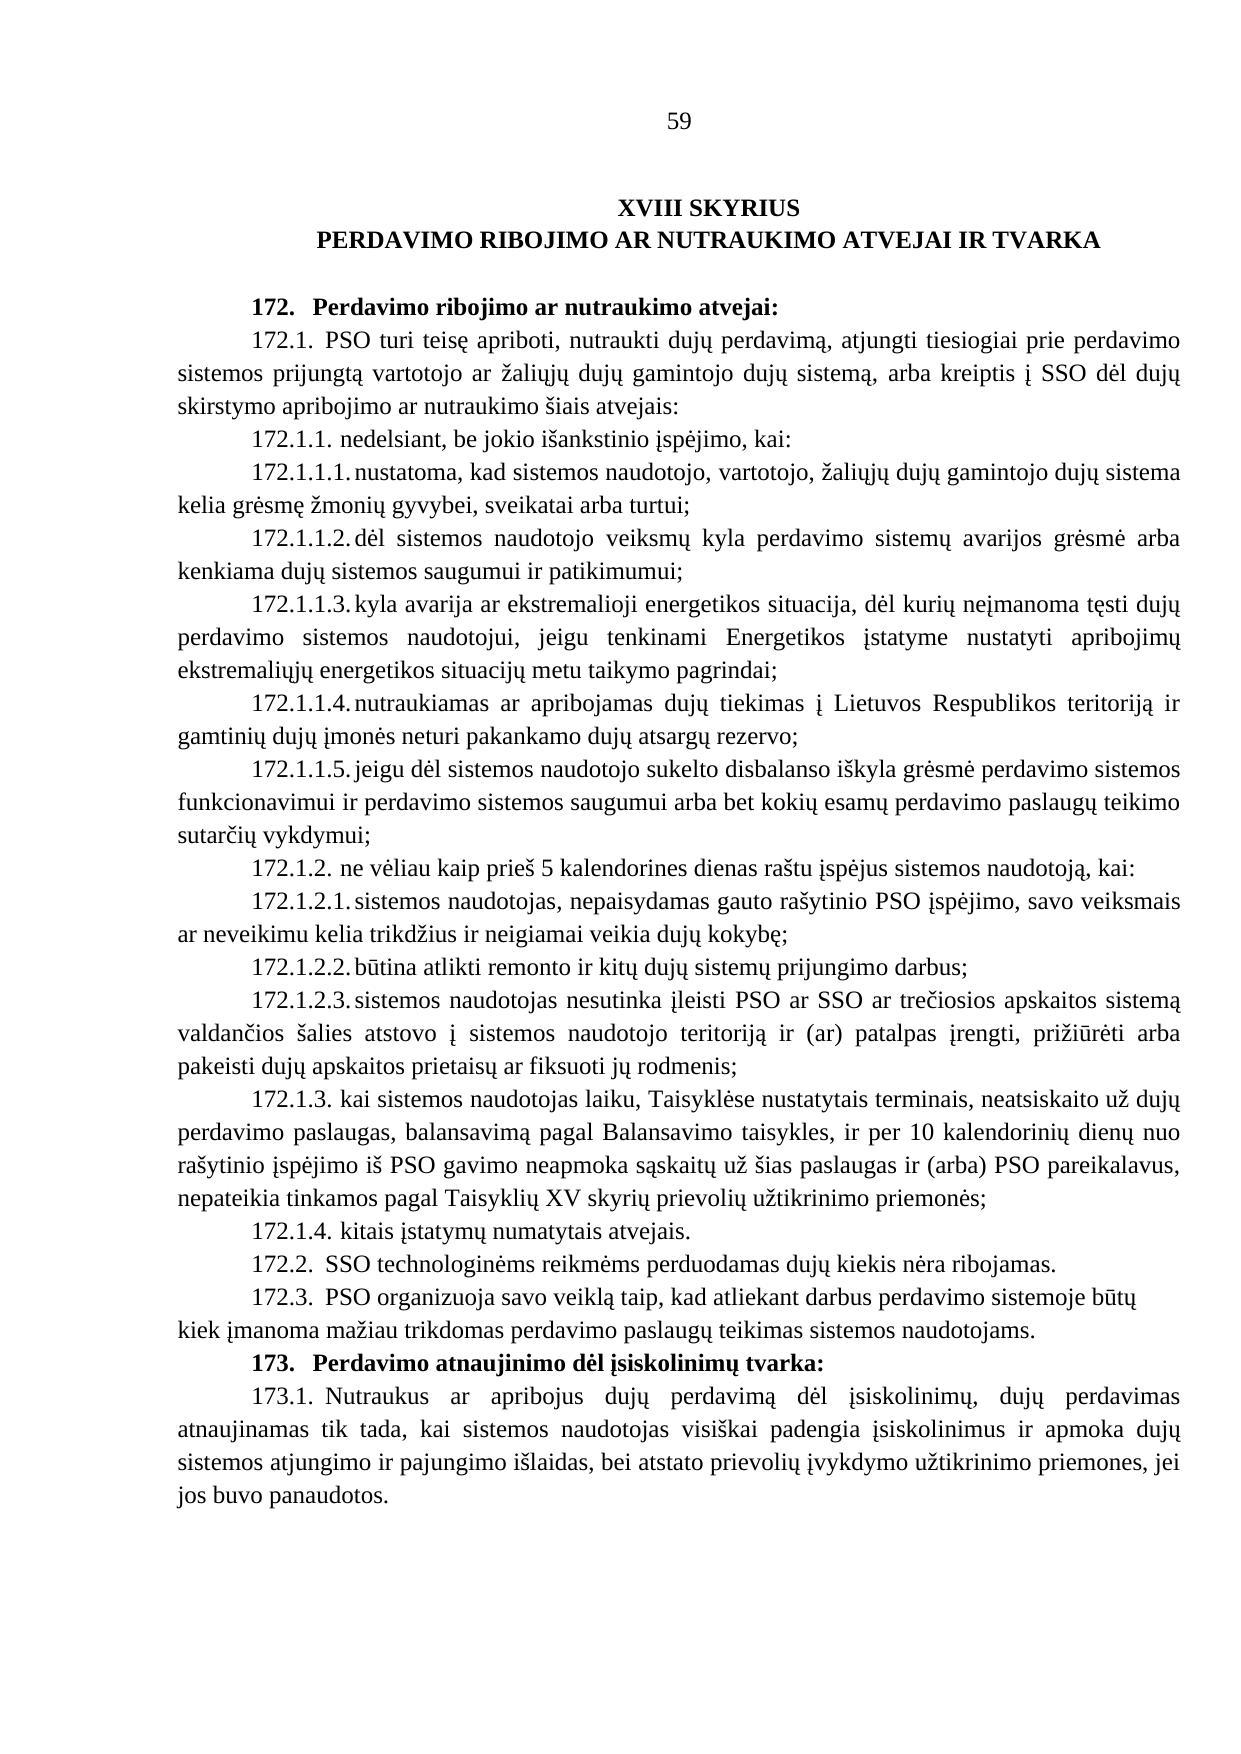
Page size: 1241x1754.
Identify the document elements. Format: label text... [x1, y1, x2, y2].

text 172.1.1.4. nutraukiamas ar apribojamas dujų tiekimas į Lietuvos Respublikos teritoriją ir gamtinių dujų įmonės neturi pakankamo dujų atsargų rezervo; [177, 688, 1181, 750]
text 172.1.2.2. būtina atlikti remonto ir kitų dujų sistemų prijungimo darbus; [177, 952, 1181, 981]
text 172.1.1.1. nustatoma, kad sistemos naudotojo, vartotojo, žaliųjų dujų gamintojo dujų sistema kelia grėsmę žmonių gyvybei, sveikatai arba turtui; [177, 457, 1181, 518]
text PERDAVIMO RIBOJIMO AR NUTRAUKIMO ATVEJAI IR TVARKA [177, 226, 1181, 254]
text 172.1.4. kitais įstatymų numatytais atvejais. [177, 1216, 1181, 1245]
text 172.1.1. nedelsiant, be jokio išankstinio įspėjimo, kai: [177, 424, 1181, 452]
text 172. Perdavimo ribojimo ar nutraukimo atvejai: [177, 292, 1181, 320]
text 172.1.1.2. dėl sistemos naudotojo veiksmų kyla perdavimo sistemų avarijos grėsmė arba kenkiama dujų sistemos saugumui ir patikimumui; [177, 523, 1181, 584]
text XVIII SKYRIUS [177, 193, 1181, 221]
text 172.1.2.3. sistemos naudotojas nesutinka įleisti PSO ar SSO ar trečiosios apskaitos sistemą valdančios šalies atstovo į sistemos naudotojo teritoriją ir (ar) patalpas įrengti, prižiūrėti arba pakeisti dujų apskaitos prietaisų ar fiksuoti jų rodmenis; [177, 985, 1181, 1080]
text 173.1. Nutraukus ar apribojus dujų perdavimą dėl įsiskolinimų, dujų perdavimas atnaujinamas tik tada, kai sistemos naudotojas visiškai padengia įsiskolinimus ir apmoka dujų sistemos atjungimo ir pajungimo išlaidas, bei atstato prievolių įvykdymo užtikrinimo priemones, jei jos buvo panaudotos. [177, 1381, 1181, 1509]
text 172.1.3. kai sistemos naudotojas laiku, Taisyklėse nustatytais terminais, neatsiskaito už dujų perdavimo paslaugas, balansavimą pagal Balansavimo taisykles, ir per 10 kalendorinių dienų nuo rašytinio įspėjimo iš PSO gavimo neapmoka sąskaitų už šias paslaugas ir (arba) PSO pareikalavus, nepateikia tinkamos pagal Taisyklių XV skyrių prievolių užtikrinimo priemonės; [177, 1084, 1181, 1212]
text 172.1.2.1. sistemos naudotojas, nepaisydamas gauto rašytinio PSO įspėjimo, savo veiksmais ar neveikimu kelia trikdžius ir neigiamai veikia dujų kokybę; [177, 886, 1181, 948]
text 173. Perdavimo atnaujinimo dėl įsiskolinimų tvarka: [177, 1348, 1181, 1377]
text 172.1.1.3. kyla avarija ar ekstremalioji energetikos situacija, dėl kurių neįmanoma tęsti dujų perdavimo sistemos naudotojui, jeigu tenkinami Energetikos įstatyme nustatyti apribojimų ekstremaliųjų energetikos situacijų metu taikymo pagrindai; [177, 589, 1181, 684]
text 172.1.1.5. jeigu dėl sistemos naudotojo sukelto disbalanso iškyla grėsmė perdavimo sistemos funkcionavimui ir perdavimo sistemos saugumui arba bet kokių esamų perdavimo paslaugų teikimo sutarčių vykdymui; [177, 754, 1181, 849]
text 172.3. PSO organizuoja savo veiklą taip, kad atliekant darbus perdavimo sistemoje būtų kiek įmanoma mažiau trikdomas perdavimo paslaugų teikimas sistemos naudotojams. [177, 1282, 1181, 1344]
text 172.1.2. ne vėliau kaip prieš 5 kalendorines dienas raštu įspėjus sistemos naudotoją, kai: [177, 853, 1181, 882]
text 172.2. SSO technologinėms reikmėms perduodamas dujų kiekis nėra ribojamas. [177, 1249, 1181, 1278]
text 172.1. PSO turi teisę apriboti, nutraukti dujų perdavimą, atjungti tiesiogiai prie perdavimo sistemos prijungtą vartotojo ar žaliųjų dujų gamintojo dujų sistemą, arba kreiptis į SSO dėl dujų skirstymo apribojimo ar nutraukimo šiais atvejais: [177, 325, 1181, 419]
